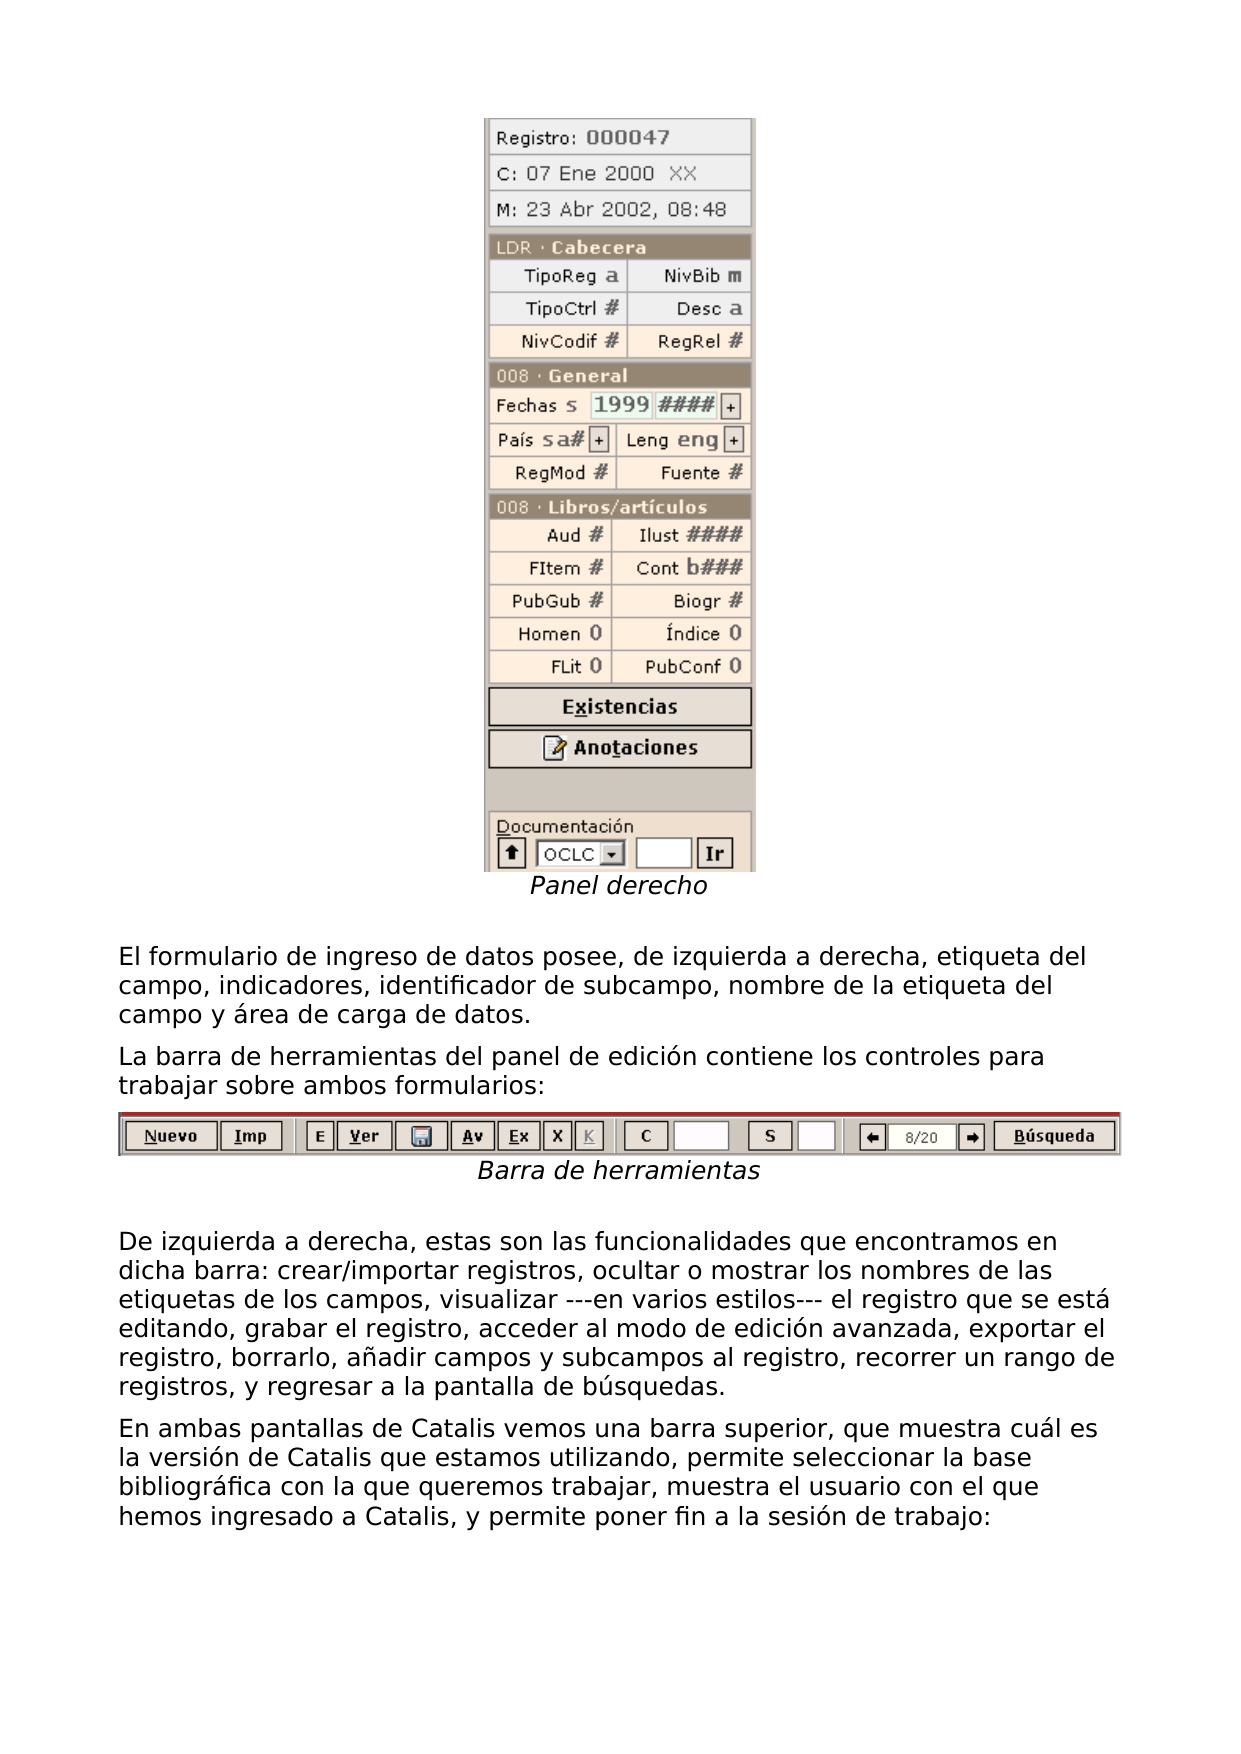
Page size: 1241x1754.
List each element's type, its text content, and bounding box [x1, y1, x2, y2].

text Panel derecho [484, 872, 756, 900]
text La barra de herramientas del panel de edición contiene los controles para trabajar sobre ambos formularios: [118, 1042, 1122, 1100]
picture [484, 118, 757, 872]
text El formulario de ingreso de datos posee, de izquierda a derecha, etiqueta del campo, indicadores, identificador de subcampo, nombre de la etiqueta del campo y área de carga de datos. [118, 942, 1122, 1029]
text De izquierda a derecha, estas son las funcionalidades que encontramos en dicha barra: crear/importar registros, ocultar o mostrar los nombres de las etiquetas de los campos, visualizar ---en varios estilos--- el registro que se está editando, grabar el registro, acceder al modo de edición avanzada, exportar el registro, borrarlo, añadir campos y subcampos al registro, recorrer un rango de registros, y regresar a la pantalla de búsquedas. [118, 1227, 1122, 1402]
text Barra de herramientas [118, 1156, 1122, 1185]
picture [118, 1112, 1123, 1156]
text En ambas pantallas de Catalis vemos una barra superior, que muestra cuál es la versión de Catalis que estamos utilizando, permite seleccionar la base bibliográfica con la que queremos trabajar, muestra el usuario con el que hemos ingresado a Catalis, y permite poner fin a la sesión de trabajo: [118, 1414, 1122, 1531]
